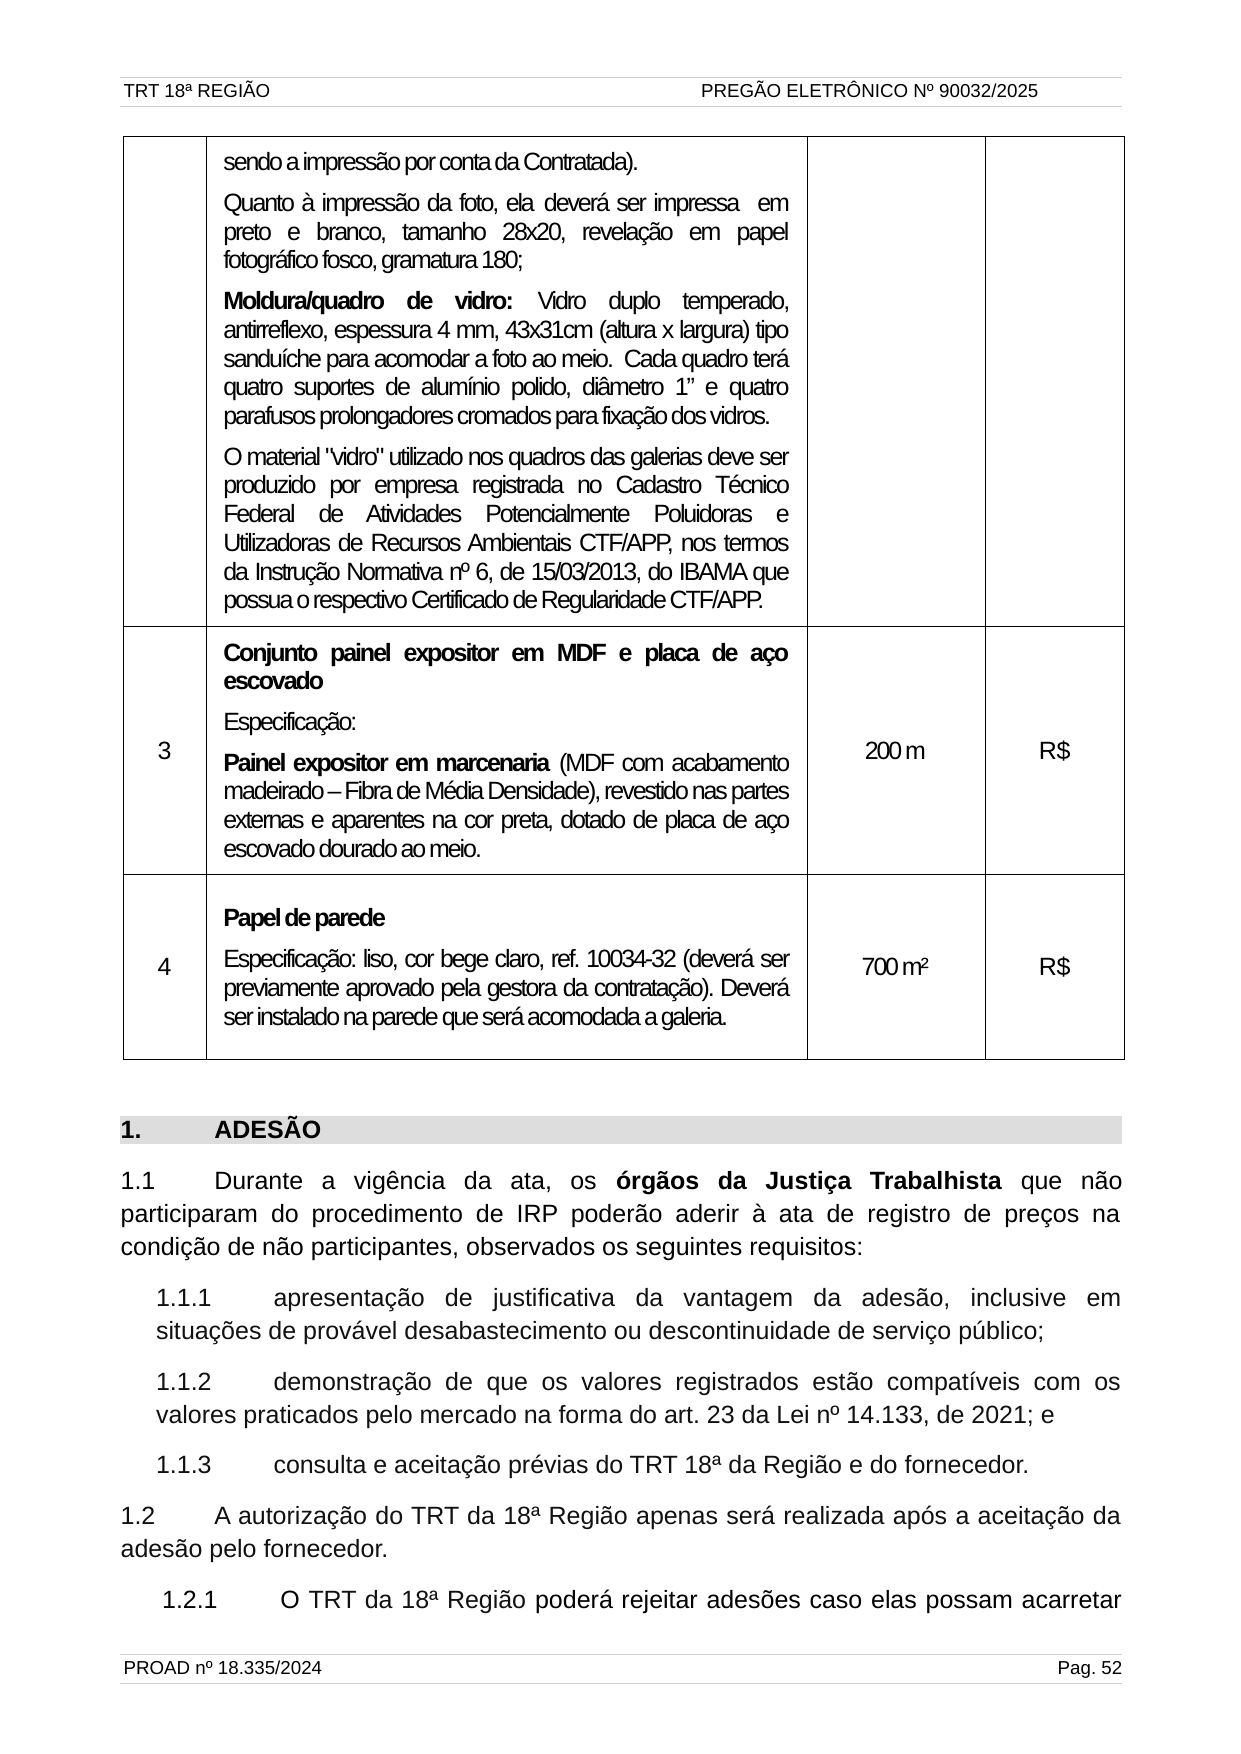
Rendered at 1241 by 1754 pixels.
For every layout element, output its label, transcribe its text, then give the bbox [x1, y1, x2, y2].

table_cell [124, 137, 206, 626]
table_cell 3 [124, 627, 206, 874]
table_cell Conjunto painel expositor em MDF e placa de aço escovado Especificação: Painel expositor em marcenaria (MDF com acabamento madeirado – Fibra de Média Densidade), revestido nas partes externas e aparentes na cor preta, dotado de placa de aço escovado dourado ao meio. [207, 627, 807, 874]
list 1.2.1 O TRT da 18ª Região poderá rejeitar adesões caso elas possam acarretar [162, 1585, 1122, 1614]
text 1.1.3 consulta e aceitação prévias do TRT 18ª da Região e do fornecedor. [156, 1451, 1122, 1479]
table_cell sendo a impressão por conta da Contratada). Quanto à impressão da foto, ela deverá ser impressa em preto e branco, tamanho 28x20, revelação em papel fotográfico fosco, gramatura 180; Moldura/quadro de vidro: Vidro duplo temperado, antirreflexo, espessura 4 mm, 43x31cm (altura x largura) tipo sanduíche para acomodar a foto ao meio. Cada quadro terá quatro suportes de alumínio polido, diâmetro 1” e quatro parafusos prolongadores cromados para fixação dos vidros. O material "vidro" utilizado nos quadros das galerias deve ser produzido por empresa registrada no Cadastro Técnico Federal de Atividades Potencialmente Poluidoras e Utilizadoras de Recursos Ambientais CTF/APP, nos termos da Instrução Normativa nº 6, de 15/03/2013, do IBAMA que possua o respectivo Certificado de Regularidade CTF/APP. [207, 137, 807, 626]
text 1.1 Durante a vigência da ata, os órgãos da Justiça Trabalhista que não participaram do procedimento de IRP poderão aderir à ata de registro de preços na condição de não participantes, observados os seguintes requisitos: [120, 1166, 1122, 1261]
table_cell [808, 137, 985, 626]
text 1.1.1 apresentação de justificativa da vantagem da adesão, inclusive em situações de provável desabastecimento ou descontinuidade de serviço público; [156, 1283, 1122, 1345]
table_cell [986, 137, 1124, 626]
table_cell R$ [986, 627, 1124, 874]
list 1.2 A autorização do TRT da 18ª Região apenas será realizada após a aceitação da adesão pelo fornecedor. [120, 1501, 1122, 1563]
table_cell 700 m² [808, 875, 985, 1059]
text 1. ADESÃO [120, 1116, 1122, 1144]
table_cell 200 m [808, 627, 985, 874]
text 1.1.2 demonstração de que os valores registrados estão compatíveis com os valores praticados pelo mercado na forma do art. 23 da Lei nº 14.133, de 2021; e [156, 1367, 1122, 1428]
table_cell 4 [124, 875, 206, 1059]
table_cell Papel de parede Especificação: liso, cor bege claro, ref. 10034-32 (deverá ser previamente aprovado pela gestora da contratação). Deverá ser instalado na parede que será acomodada a galeria. [207, 875, 807, 1059]
table_cell R$ [986, 875, 1124, 1059]
